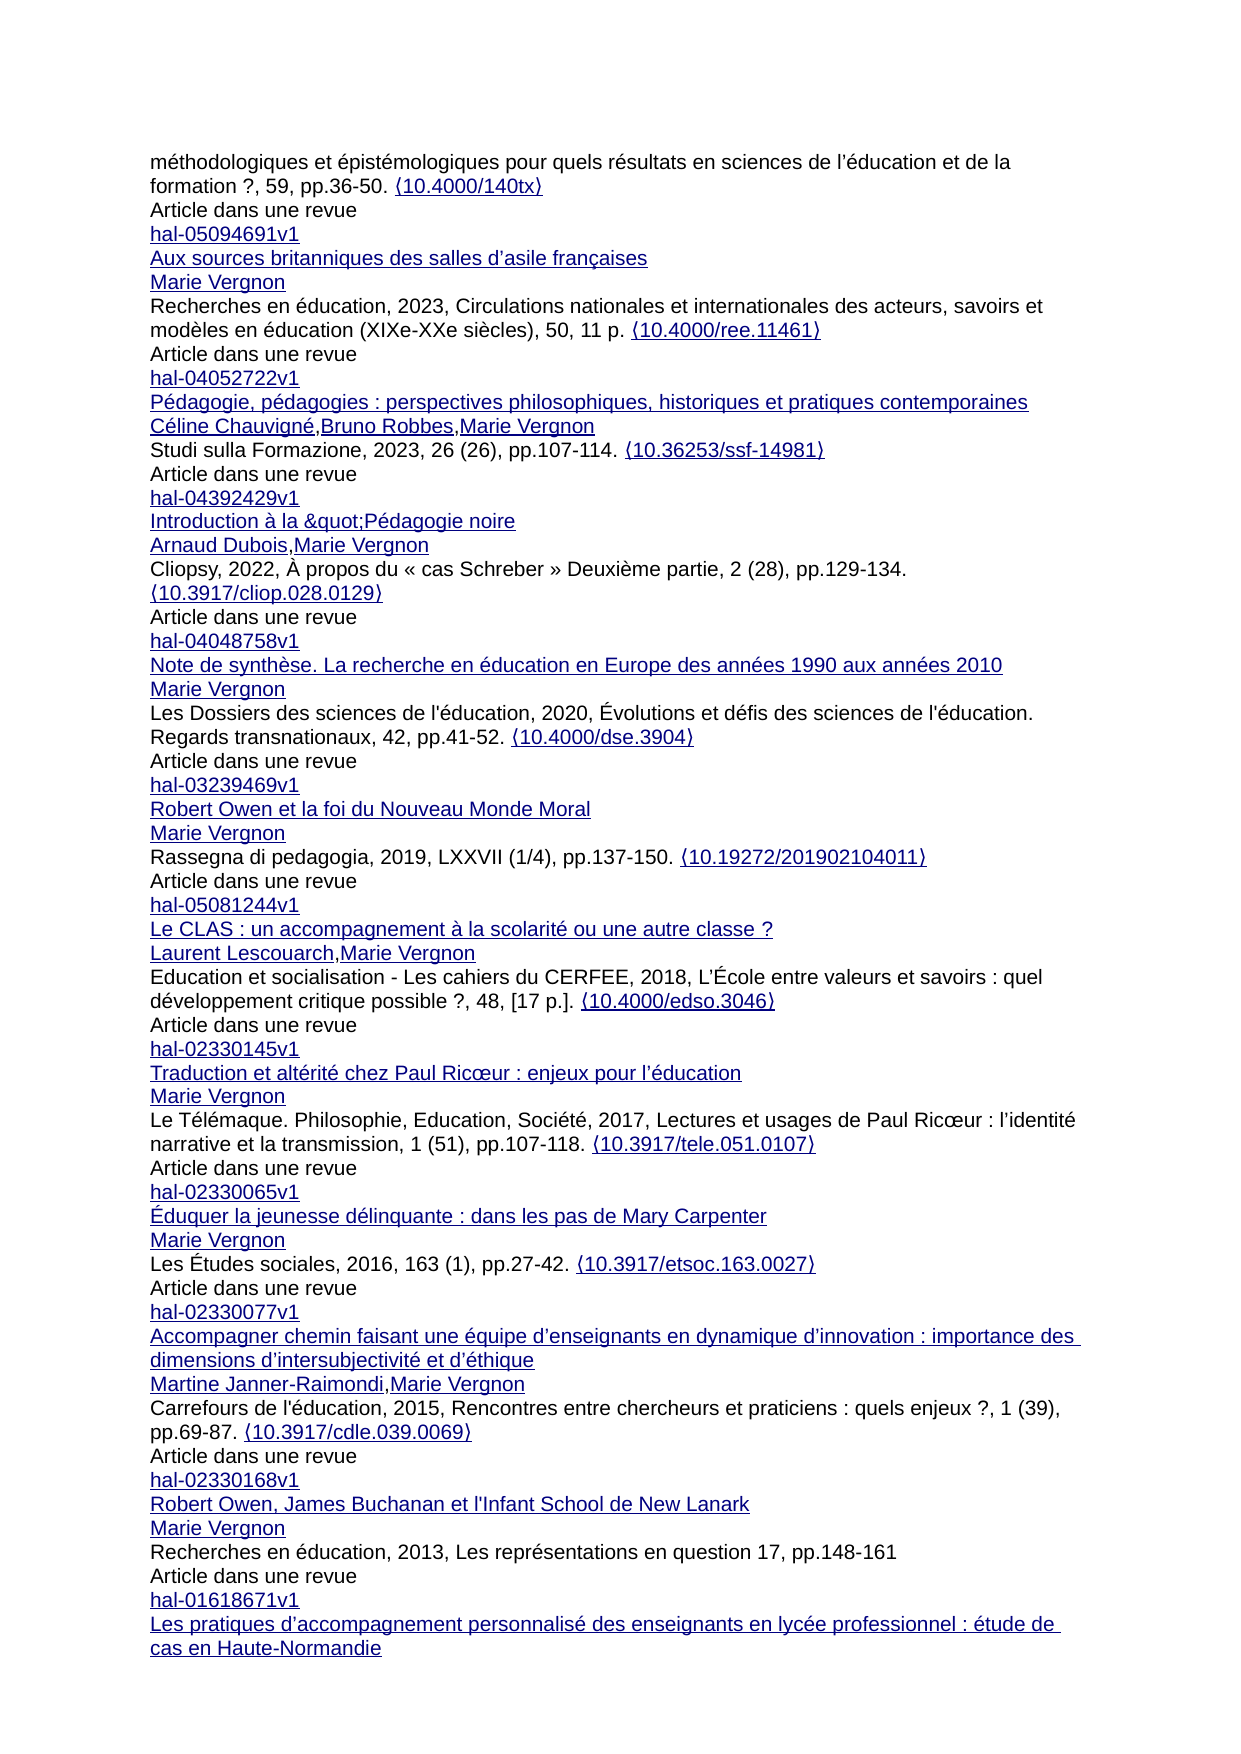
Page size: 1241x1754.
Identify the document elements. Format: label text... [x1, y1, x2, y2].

table_cell Traduction et altérité chez Paul Ricœur : enjeux pour l’éducation Marie Vergnon Le Télémaque. Philosophie, Education, Société, 2017, Lectures et usages de Paul Ricœur : l’identité narrative et la transmission, 1 (51), pp.107-118. ⟨10.3917/tele.051.0107⟩ Article dans une revue hal-02330065v1 [150, 1060, 1090, 1204]
table_cell Robert Owen, James Buchanan et l'Infant School de New Lanark Marie Vergnon Recherches en éducation, 2013, Les représentations en question 17, pp.148-161 Article dans une revue hal-01618671v1 [150, 1492, 1090, 1611]
table_header méthodologiques et épistémologiques pour quels résultats en sciences de l’éducation et de la formation ?, 59, pp.36-50. ⟨10.4000/140tx⟩ Article dans une revue hal-05094691v1 [150, 150, 1090, 246]
table_cell Le CLAS : un accompagnement à la scolarité ou une autre classe ? Laurent Lescouarch,Marie Vergnon Education et socialisation - Les cahiers du CERFEE, 2018, L’École entre valeurs et savoirs : quel développement critique possible ?, 48, [17 p.]. ⟨10.4000/edso.3046⟩ Article dans une revue hal-02330145v1 [150, 917, 1090, 1060]
table_cell Robert Owen et la foi du Nouveau Monde Moral Marie Vergnon Rassegna di pedagogia, 2019, LXXVII (1/4), pp.137-150. ⟨10.19272/201902104011⟩ Article dans une revue hal-05081244v1 [150, 797, 1090, 917]
table_cell Accompagner chemin faisant une équipe d’enseignants en dynamique d’innovation : importance des dimensions d’intersubjectivité et d’éthique Martine Janner-Raimondi,Marie Vergnon Carrefours de l'éducation, 2015, Rencontres entre chercheurs et praticiens : quels enjeux ?, 1 (39), pp.69-87. ⟨10.3917/cdle.039.0069⟩ Article dans une revue hal-02330168v1 [150, 1324, 1090, 1492]
table_cell Les pratiques d’accompagnement personnalisé des enseignants en lycée professionnel : étude de cas en Haute-Normandie [150, 1611, 1090, 1659]
table_cell Aux sources britanniques des salles d’asile françaises Marie Vergnon Recherches en éducation, 2023, Circulations nationales et internationales des acteurs, savoirs et modèles en éducation (XIXe-XXe siècles), 50, 11 p. ⟨10.4000/ree.11461⟩ Article dans une revue hal-04052722v1 [150, 246, 1090, 389]
table_cell Introduction à la &quot;Pédagogie noire Arnaud Dubois,Marie Vergnon Cliopsy, 2022, À propos du « cas Schreber » Deuxième partie, 2 (28), pp.129-134. ⟨10.3917/cliop.028.0129⟩ Article dans une revue hal-04048758v1 [150, 509, 1090, 653]
table_cell Note de synthèse. La recherche en éducation en Europe des années 1990 aux années 2010 Marie Vergnon Les Dossiers des sciences de l'éducation, 2020, Évolutions et défis des sciences de l'éducation. Regards transnationaux, 42, pp.41-52. ⟨10.4000/dse.3904⟩ Article dans une revue hal-03239469v1 [150, 653, 1090, 797]
table_cell Pédagogie, pédagogies : perspectives philosophiques, historiques et pratiques contemporaines Céline Chauvigné,Bruno Robbes,Marie Vergnon Studi sulla Formazione, 2023, 26 (26), pp.107-114. ⟨10.36253/ssf-14981⟩ Article dans une revue hal-04392429v1 [150, 390, 1090, 509]
table_cell Éduquer la jeunesse délinquante : dans les pas de Mary Carpenter Marie Vergnon Les Études sociales, 2016, 163 (1), pp.27-42. ⟨10.3917/etsoc.163.0027⟩ Article dans une revue hal-02330077v1 [150, 1204, 1090, 1324]
